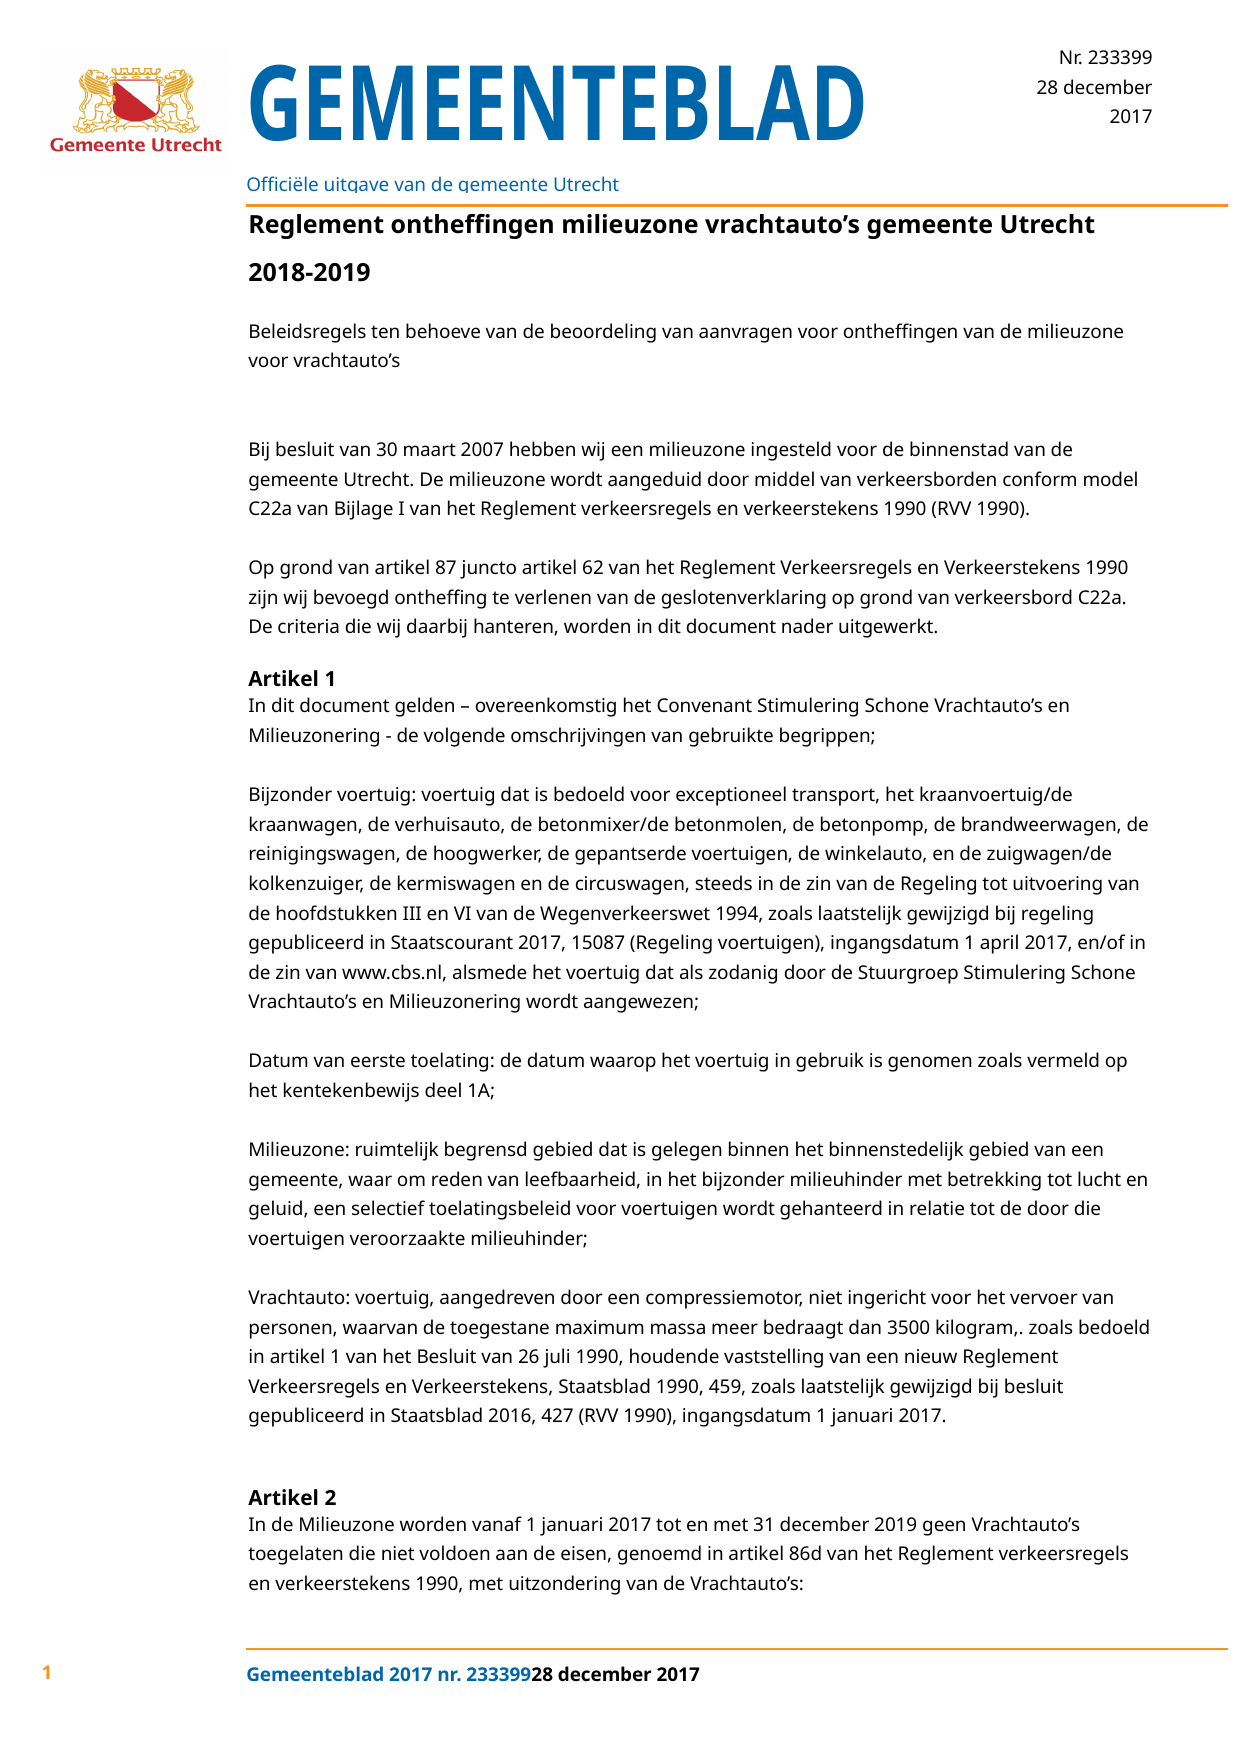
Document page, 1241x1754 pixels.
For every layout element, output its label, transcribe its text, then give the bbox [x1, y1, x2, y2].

text Datum van eerste toelating: de datum waarop het voertuig in gebruik is genomen zoals vermeld op het kentekenbewijs deel 1A; [248, 1048, 1152, 1103]
text Op grond van artikel 87 juncto artikel 62 van het Reglement Verkeersregels en Verkeerstekens 1990 zijn wij bevoegd ontheffing te verlenen van de geslotenverklaring op grond van verkeersbord C22a. De criteria die wij daarbij hanteren, worden in dit document nader uitgewerkt. [248, 554, 1152, 639]
text Bij besluit van 30 maart 2007 hebben wij een milieuzone ingesteld voor de binnenstad van de gemeente Utrecht. De milieuzone wordt aangeduid door middel van verkeersborden conform model C22a van Bijlage I van het Reglement verkeersregels en verkeerstekens 1990 (RVV 1990). [248, 436, 1152, 521]
text In de Milieuzone worden vanaf 1 januari 2017 tot en met 31 december 2019 geen Vrachtauto’s toegelaten die niet voldoen aan de eisen, genoemd in artikel 86d van het Reglement verkeersregels en verkeerstekens 1990, met uitzondering van de Vrachtauto’s: [248, 1511, 1152, 1596]
text Bijzonder voertuig: voertuig dat is bedoeld voor exceptioneel transport, het kraanvoertuig/de kraanwagen, de verhuisauto, de betonmixer/de betonmolen, de betonpomp, de brandweerwagen, de reinigingswagen, de hoogwerker, de gepantserde voertuigen, de winkelauto, en de zuigwagen/de kolkenzuiger, de kermiswagen en de circuswagen, steeds in de zin van de Regeling tot uitvoering van de hoofdstukken III en VI van de Wegenverkeerswet 1994, zoals laatstelijk gewijzigd bij regeling gepubliceerd in Staatscourant 2017, 15087 (Regeling voertuigen), ingangsdatum 1 april 2017, en/of in de zin van www.cbs.nl, alsmede het voertuig dat als zodanig door de Stuurgroep Stimulering Schone Vrachtauto’s en Milieuzonering wordt aangewezen; [248, 781, 1152, 1014]
text Vrachtauto: voertuig, aangedreven door een compressiemotor, niet ingericht voor het vervoer van personen, waarvan de toegestane maximum massa meer bedraagt dan 3500 kilogram,. zoals bedoeld in artikel 1 van het Besluit van 26 juli 1990, houdende vaststelling van een nieuw Reglement Verkeersregels en Verkeerstekens, Staatsblad 1990, 459, zoals laatstelijk gewijzigd bij besluit gepubliceerd in Staatsblad 2016, 427 (RVV 1990), ingangsdatum 1 januari 2017. [248, 1284, 1152, 1428]
text Milieuzone: ruimtelijk begrensd gebied dat is gelegen binnen het binnenstedelijk gebied van een gemeente, waar om reden van leefbaarheid, in het bijzonder milieuhinder met betrekking tot lucht en geluid, een selectief toelatingsbeleid voor voertuigen wordt gehanteerd in relatie tot de door die voertuigen veroorzaakte milieuhinder; [248, 1136, 1152, 1251]
text Artikel 2 [248, 1483, 1152, 1511]
picture [41, 47, 231, 172]
text Beleidsregels ten behoeve van de beoordeling van aanvragen voor ontheffingen van de milieuzone voor vrachtauto’s [248, 318, 1152, 373]
text Artikel 1 [248, 664, 1152, 693]
text In dit document gelden – overeenkomstig het Convenant Stimulering Schone Vrachtauto’s en Milieuzonering - de volgende omschrijvingen van gebruikte begrippen; [248, 693, 1152, 748]
text Reglement ontheffingen milieuzone vrachtauto’s gemeente Utrecht 2018-2019 [248, 207, 1152, 288]
